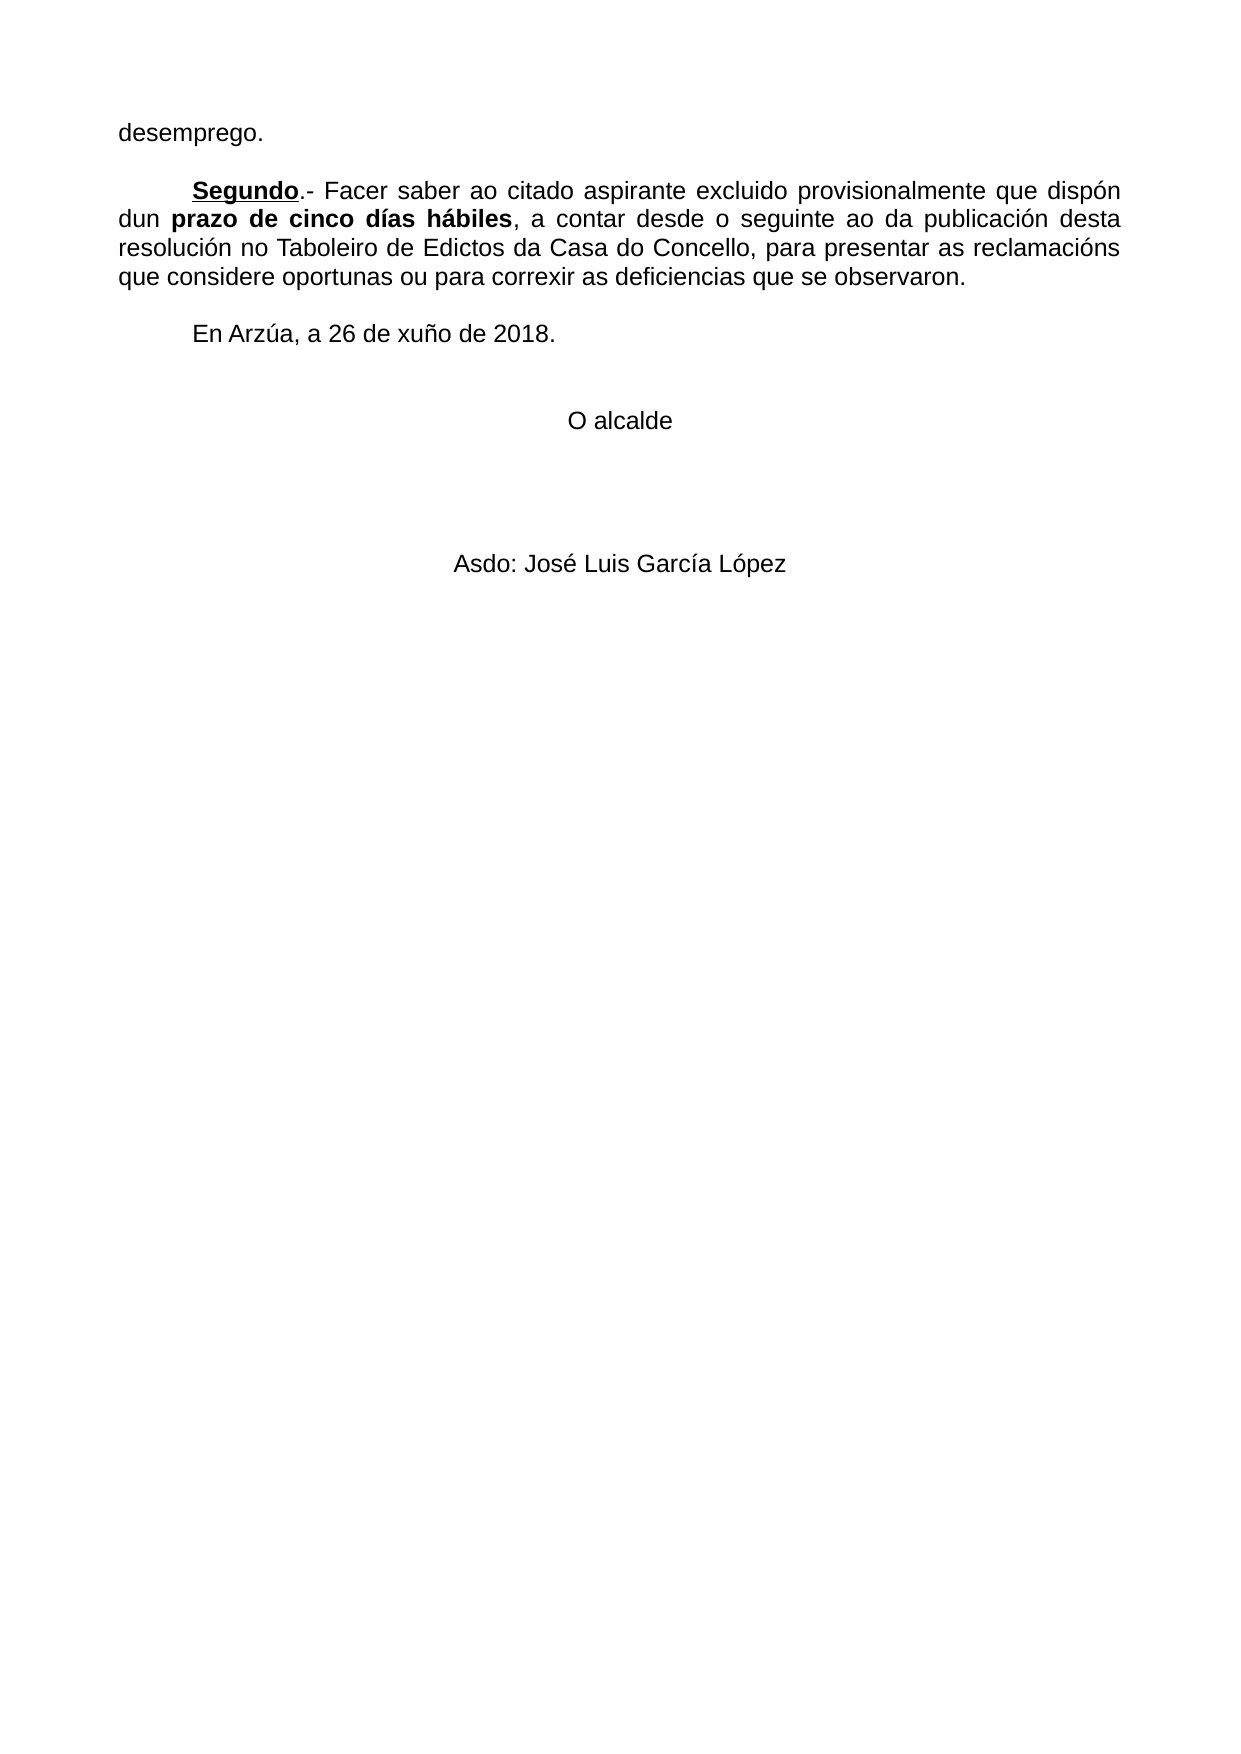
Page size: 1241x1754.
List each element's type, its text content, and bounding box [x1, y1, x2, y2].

text En Arzúa, a 26 de xuño de 2018. [118, 319, 1122, 348]
text Asdo: José Luis García López [118, 549, 1122, 578]
text Segundo.- Facer saber ao citado aspirante excluido provisionalmente que dispón dun prazo de cinco días hábiles, a contar desde o seguinte ao da publicación desta resolución no Taboleiro de Edictos da Casa do Concello, para presentar as reclamacións que considere oportunas ou para correxir as deficiencias que se observaron. [118, 176, 1122, 291]
text O alcalde [118, 406, 1122, 434]
text desemprego. [118, 118, 1122, 147]
